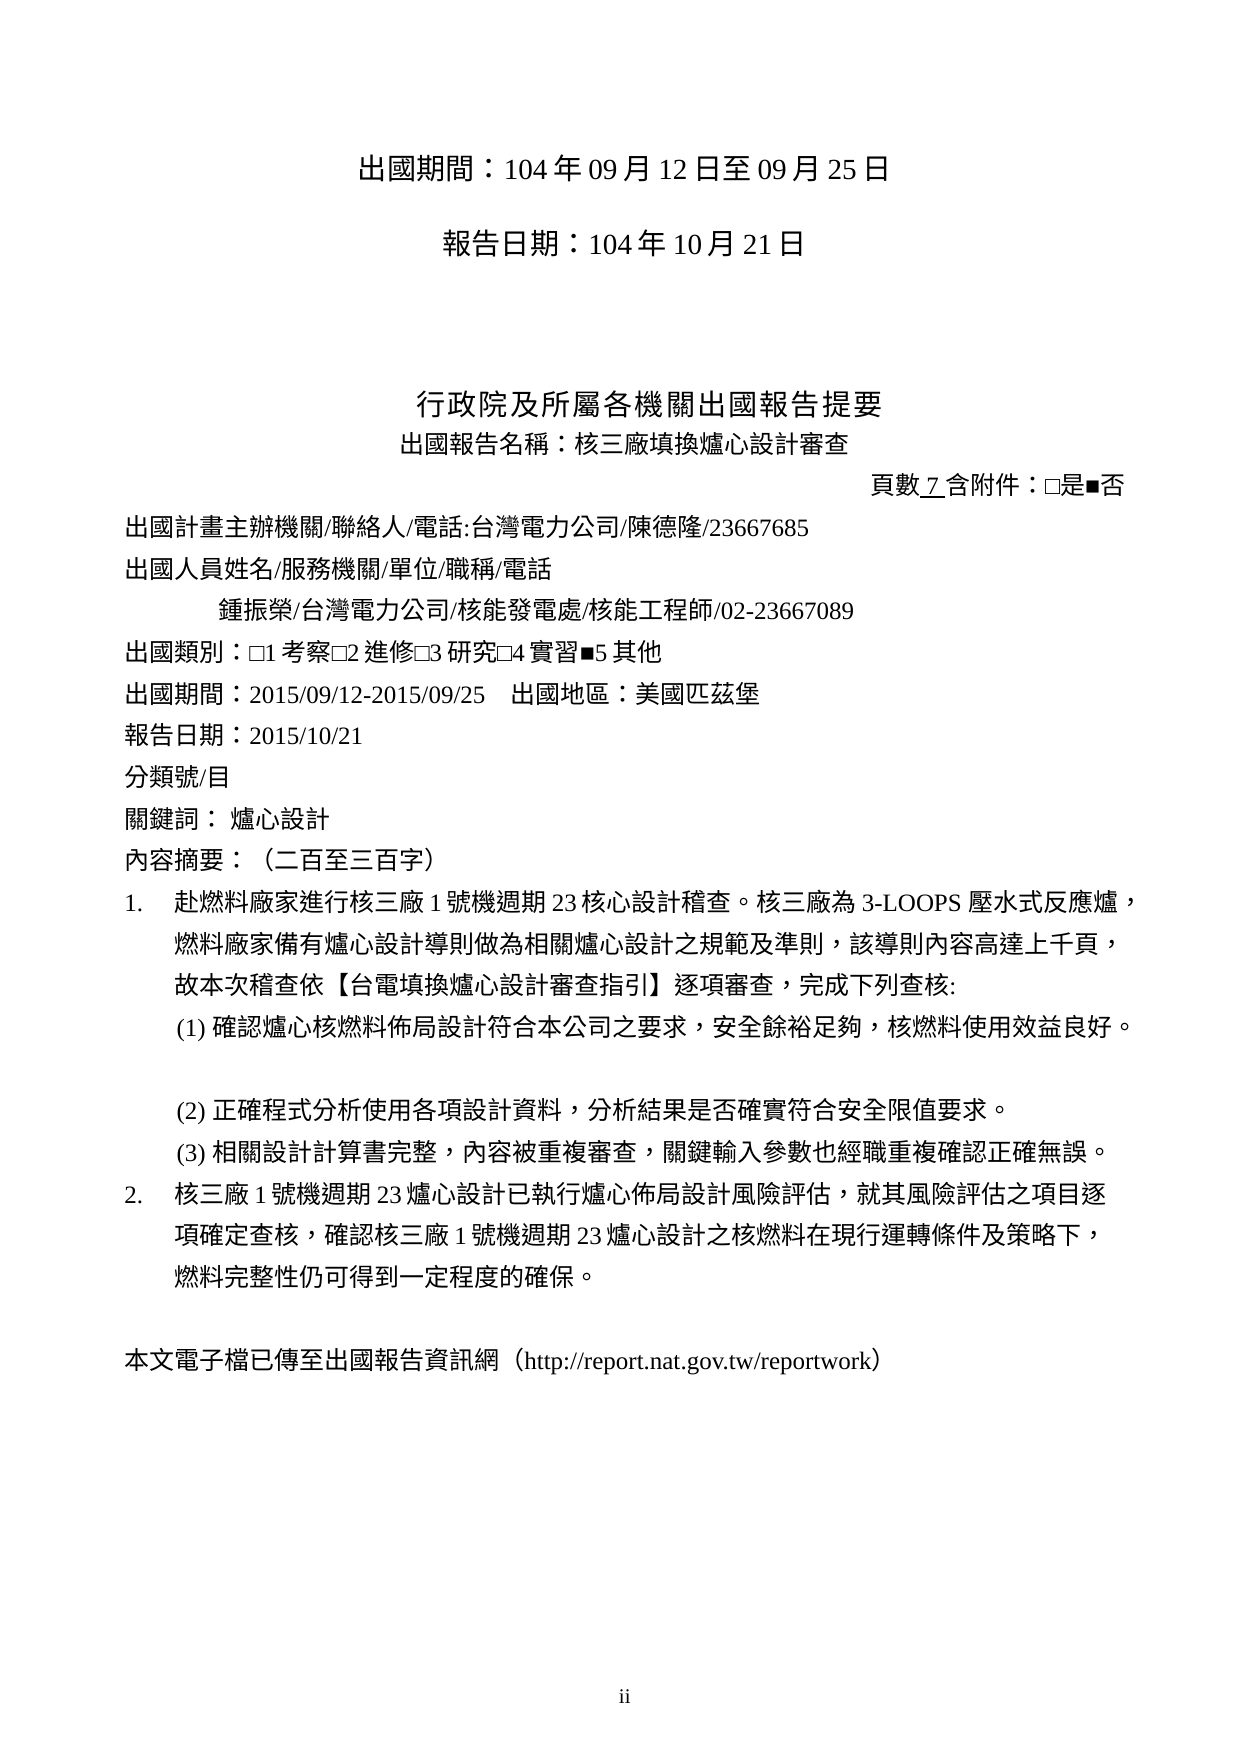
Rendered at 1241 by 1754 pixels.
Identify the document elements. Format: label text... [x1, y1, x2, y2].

text 出國計畫主辦機關/聯絡人/電話:台灣電力公司/陳德隆/23667685 [124, 503, 1125, 545]
text 本文電子檔已傳至出國報告資訊網（http://report.nat.gov.tw/reportwork） [124, 1336, 1125, 1378]
list 赴燃料廠家進行核三廠1號機週期23核心設計稽查。核三廠為3-LOOPS 壓水式反應爐，燃料廠家備有爐心設計導則做為相關爐心設計之規範及準則，該導則內容高達上千頁，故本次稽查依【台電填換爐心設計審查指引】逐項審查，完成下列查核: [124, 878, 1125, 1003]
text 行政院及所屬各機關出國報告提要 [124, 382, 1125, 424]
text (2) 正確程式分析使用各項設計資料，分析結果是否確實符合安全限值要求。 [124, 1086, 1125, 1128]
list 核三廠1號機週期23爐心設計已執行爐心佈局設計風險評估，就其風險評估之項目逐項確定查核，確認核三廠1號機週期23爐心設計之核燃料在現行運轉條件及策略下，燃料完整性仍可得到一定程度的確保。 [124, 1170, 1125, 1295]
text 關鍵詞： 爐心設計 [124, 795, 1125, 836]
text 出國期間：104年09月12日至09月25日 [124, 129, 1125, 204]
text 出國報告名稱：核三廠填換爐心設計審查 [124, 424, 1125, 461]
text 出國人員姓名/服務機關/單位/職稱/電話 [124, 545, 1125, 586]
text 出國類別：□1考察□2進修□3研究□4實習■5其他 [124, 628, 1125, 670]
text (3) 相關設計計算書完整，內容被重複審查，關鍵輸入參數也經職重複確認正確無誤。 [124, 1128, 1125, 1170]
text (1) 確認爐心核燃料佈局設計符合本公司之要求，安全餘裕足夠，核燃料使用效益良好。 [124, 1003, 1125, 1086]
text 內容摘要：（二百至三百字） [124, 836, 1125, 878]
text 鍾振榮/台灣電力公司/核能發電處/核能工程師/02-23667089 [218, 586, 1125, 628]
text 頁數 7 含附件：□是■否 [124, 461, 1125, 503]
text 報告日期：104年10月21日 [124, 204, 1125, 279]
text 分類號/目 [124, 753, 1125, 795]
text 出國期間：2015/09/12-2015/09/25 出國地區：美國匹茲堡 [124, 670, 1125, 711]
text 報告日期：2015/10/21 [124, 711, 1125, 753]
